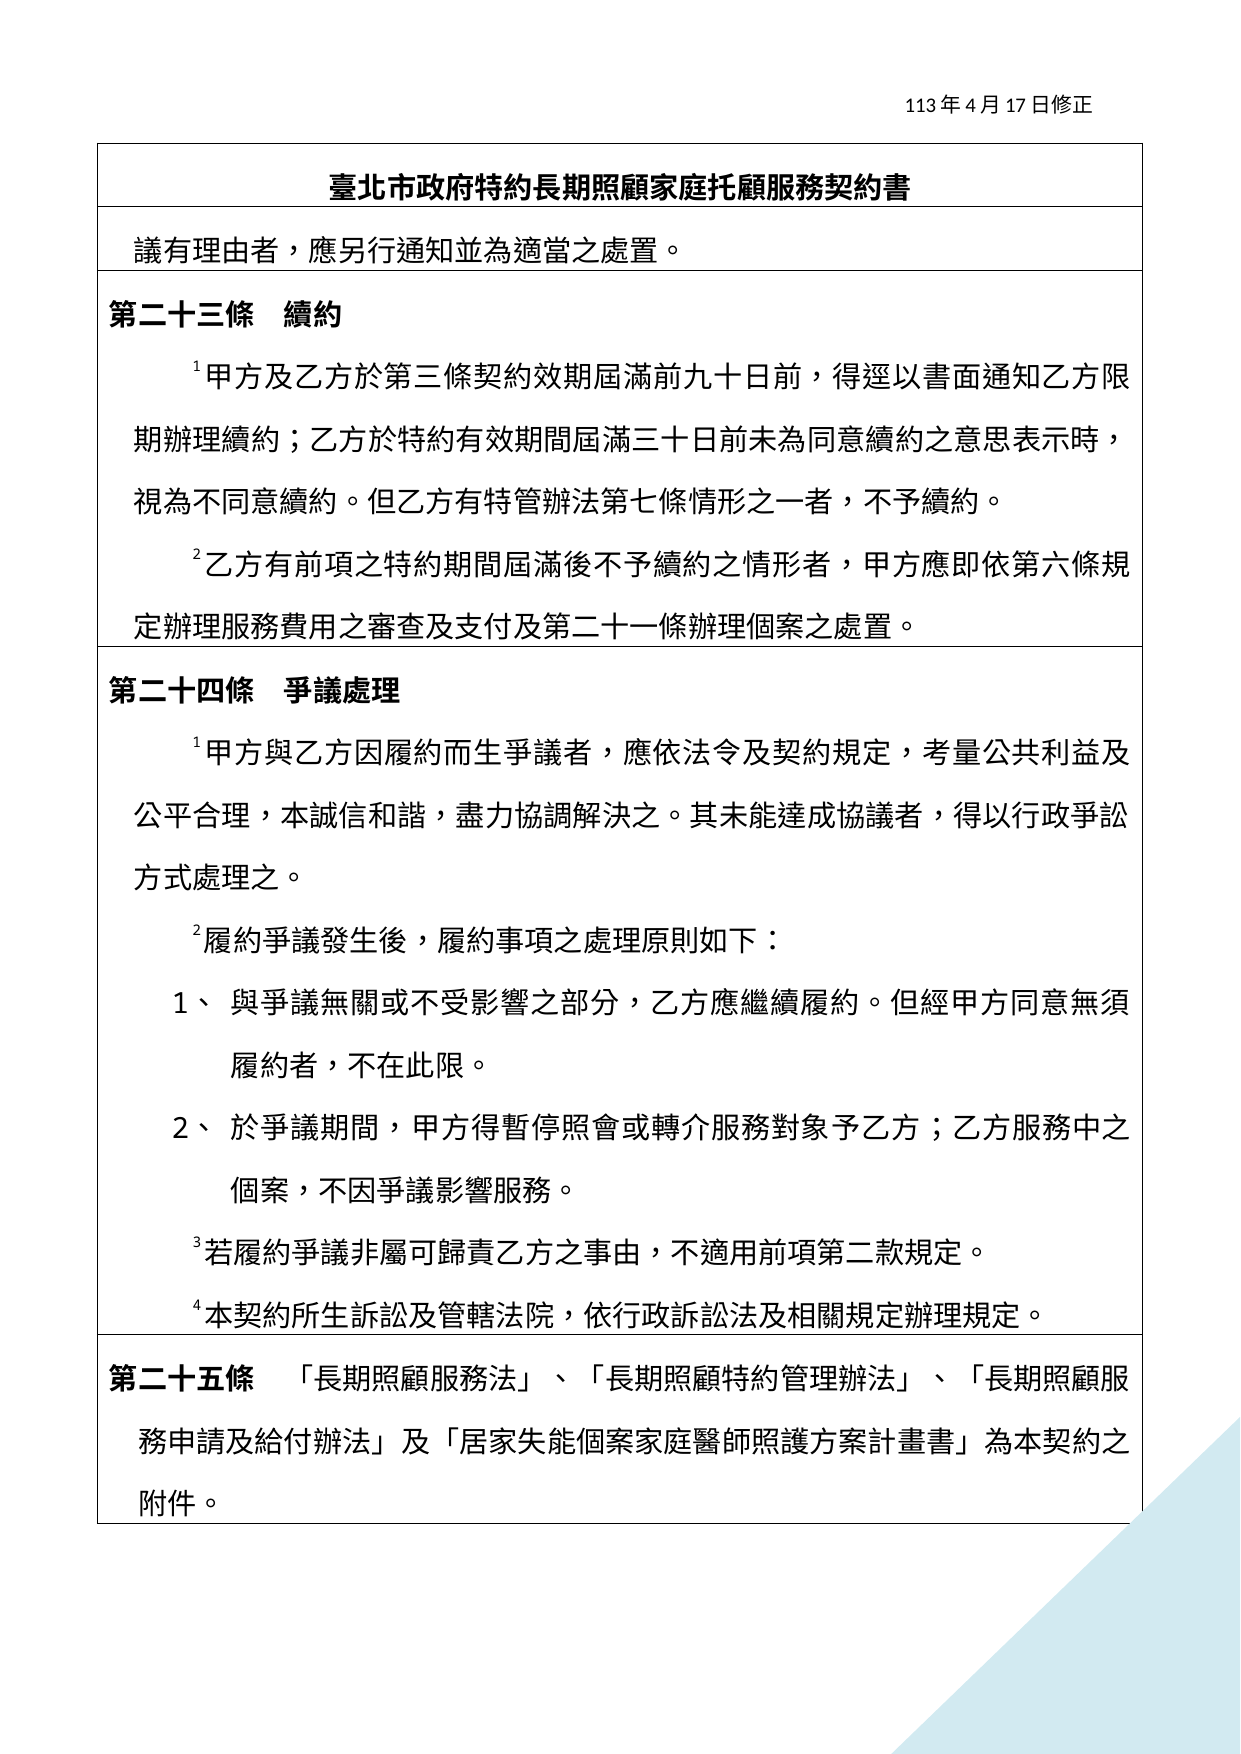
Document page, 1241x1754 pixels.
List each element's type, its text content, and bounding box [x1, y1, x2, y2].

table_cell 第二十三條 續約 1甲方及乙方於第三條契約效期屆滿前九十日前，得逕以書面通知乙方限期辦理續約；乙方於特約有效期間屆滿三十日前未為同意續約之意思表示時，視為不同意續約。但乙方有特管辦法第七條情形之一者，不予續約。 2乙方有前項之特約期間屆滿後不予續約之情形者，甲方應即依第六條規定辦理服務費用之審查及支付及第二十一條辦理個案之處置。 [98, 271, 1142, 646]
table_cell 第二十五條 「長期照顧服務法」、「長期照顧特約管理辦法」、「長期照顧服務申請及給付辦法」及「居家失能個案家庭醫師照護方案計畫書」為本契約之附件。 [98, 1335, 1142, 1523]
table_header 臺北市政府特約長期照顧家庭托顧服務契約書 [98, 144, 1142, 206]
table_cell 第二十四條 爭議處理 1甲方與乙方因履約而生爭議者，應依法令及契約規定，考量公共利益及公平合理，本誠信和諧，盡力協調解決之。其未能達成協議者，得以行政爭訟方式處理之。 2履約爭議發生後，履約事項之處理原則如下： 與爭議無關或不受影響之部分，乙方應繼續履約。但經甲方同意無須履約者，不在此限。 於爭議期間，甲方得暫停照會或轉介服務對象予乙方；乙方服務中之個案，不因爭議影響服務。 3若履約爭議非屬可歸責乙方之事由，不適用前項第二款規定。 4本契約所生訴訟及管轄法院，依行政訴訟法及相關規定辦理規定。 [98, 647, 1142, 1334]
table_cell 議有理由者，應另行通知並為適當之處置。 [98, 207, 1142, 270]
